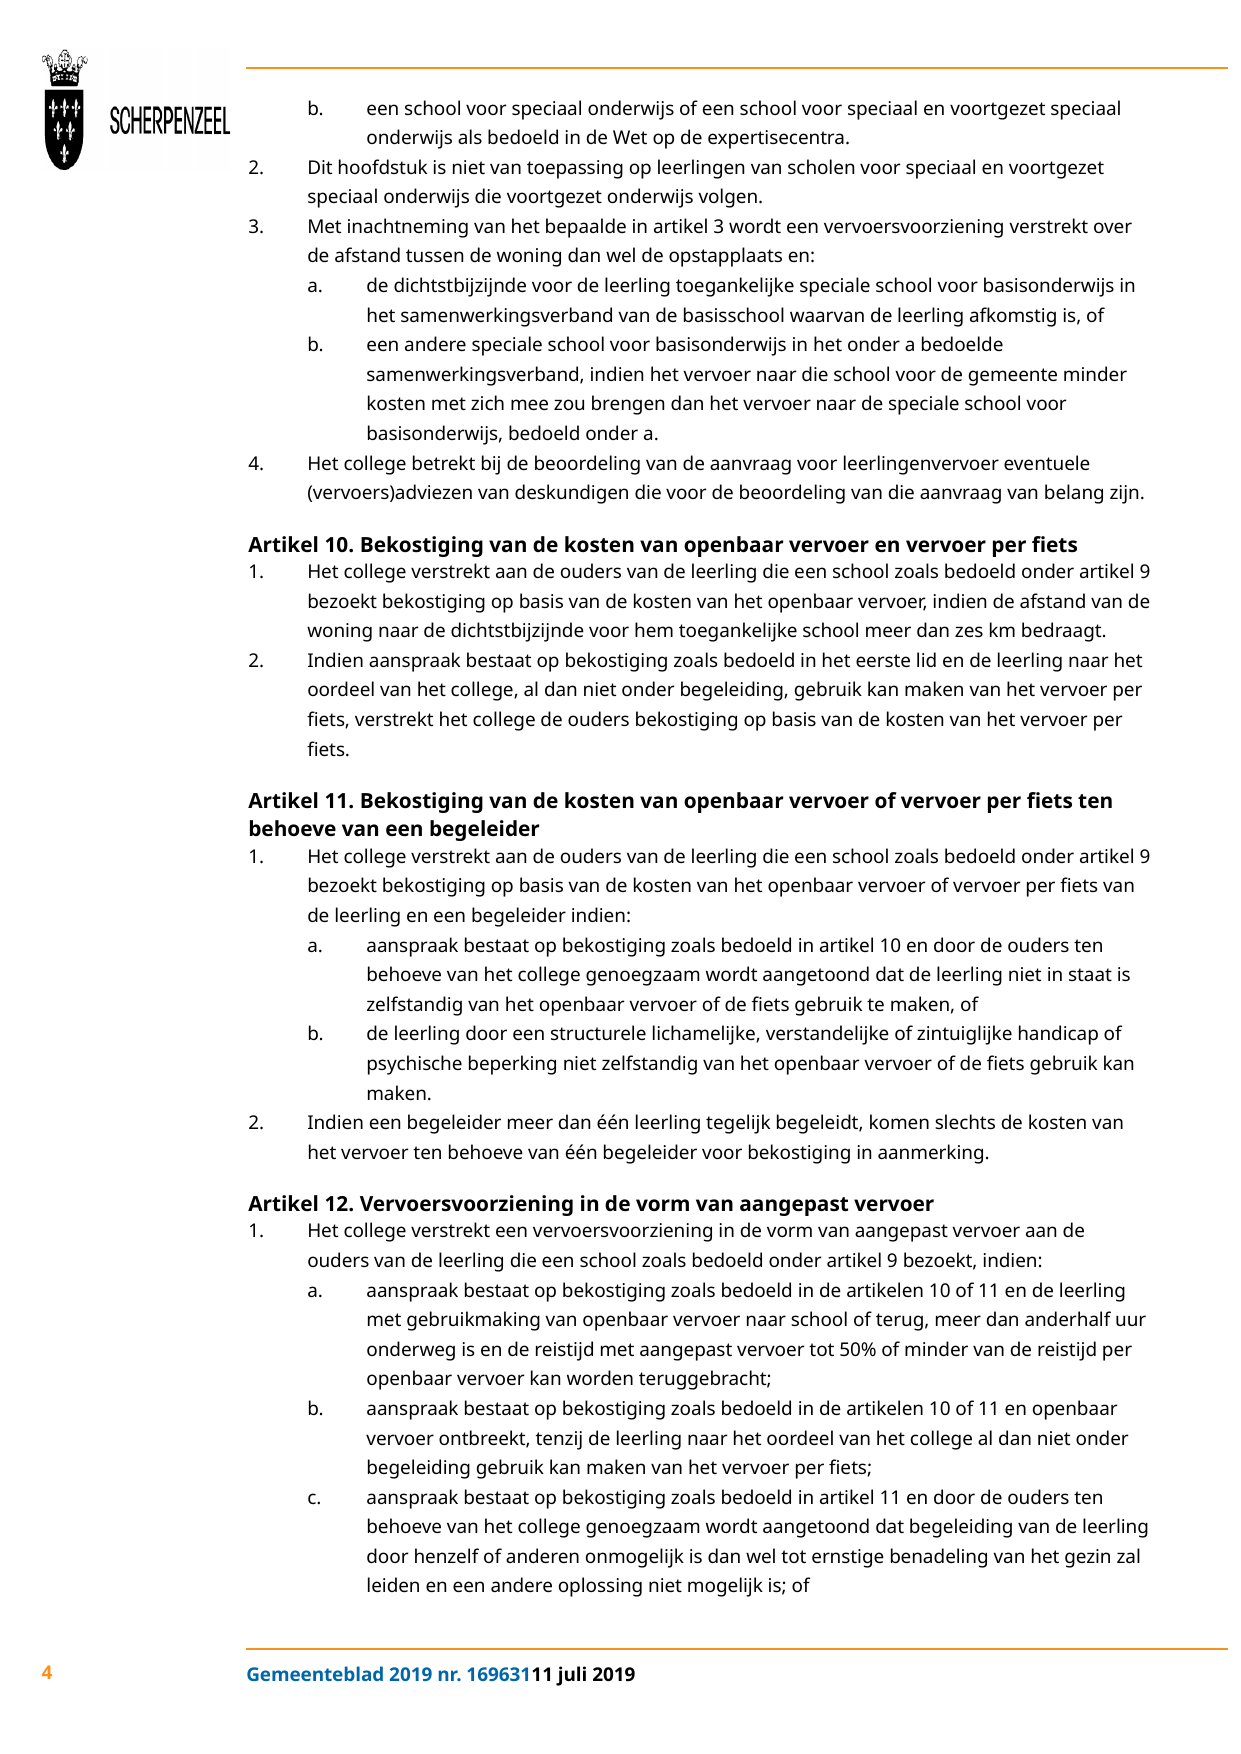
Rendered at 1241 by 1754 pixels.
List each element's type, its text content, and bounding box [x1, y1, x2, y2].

list Indien aanspraak bestaat op bekostiging zoals bedoeld in het eerste lid en de leerling naar het oordeel van het college, al dan niet onder begeleiding, gebruik kan maken van het vervoer per fiets, verstrekt het college de ouders bekostiging op basis van de kosten van het vervoer per fiets. [248, 647, 1152, 761]
text Artikel 12. Vervoersvoorziening in de vorm van aangepast vervoer [248, 1189, 1152, 1218]
picture [41, 47, 231, 172]
list aanspraak bestaat op bekostiging zoals bedoeld in de artikelen 10 of 11 en openbaar vervoer ontbreekt, tenzij de leerling naar het oordeel van het college al dan niet onder begeleiding gebruik kan maken van het vervoer per fiets; [307, 1395, 1152, 1480]
list Het college betrekt bij de beoordeling van de aanvraag voor leerlingenvervoer eventuele (vervoers)adviezen van deskundigen die voor de beoordeling van die aanvraag van belang zijn. [248, 450, 1152, 505]
list Dit hoofdstuk is niet van toepassing op leerlingen van scholen voor speciaal en voortgezet speciaal onderwijs die voortgezet onderwijs volgen. [248, 154, 1152, 209]
list aanspraak bestaat op bekostiging zoals bedoeld in artikel 11 en door de ouders ten behoeve van het college genoegzaam wordt aangetoond dat begeleiding van de leerling door henzelf of anderen onmogelijk is dan wel tot ernstige benadeling van het gezin zal leiden en een andere oplossing niet mogelijk is; of [307, 1484, 1152, 1598]
list Met inachtneming van het bepaalde in artikel 3 wordt een vervoersvoorziening verstrekt over de afstand tussen de woning dan wel de opstapplaats en: [248, 213, 1152, 268]
list aanspraak bestaat op bekostiging zoals bedoeld in artikel 10 en door de ouders ten behoeve van het college genoegzaam wordt aangetoond dat de leerling niet in staat is zelfstandig van het openbaar vervoer of de fiets gebruik te maken, of [307, 932, 1152, 1017]
list een school voor speciaal onderwijs of een school voor speciaal en voortgezet speciaal onderwijs als bedoeld in de Wet op de expertisecentra. [307, 95, 1152, 150]
text Artikel 11. Bekostiging van de kosten van openbaar vervoer of vervoer per fiets ten behoeve van een begeleider [248, 786, 1152, 843]
list Het college verstrekt aan de ouders van de leerling die een school zoals bedoeld onder artikel 9 bezoekt bekostiging op basis van de kosten van het openbaar vervoer, indien de afstand van de woning naar de dichtstbijzijnde voor hem toegankelijke school meer dan zes km bedraagt. [248, 558, 1152, 643]
list Het college verstrekt aan de ouders van de leerling die een school zoals bedoeld onder artikel 9 bezoekt bekostiging op basis van de kosten van het openbaar vervoer of vervoer per fiets van de leerling en een begeleider indien: [248, 843, 1152, 928]
list de dichtstbijzijnde voor de leerling toegankelijke speciale school voor basisonderwijs in het samenwerkingsverband van de basisschool waarvan de leerling afkomstig is, of [307, 272, 1152, 328]
text Artikel 10. Bekostiging van de kosten van openbaar vervoer en vervoer per fiets [248, 530, 1152, 558]
list Indien een begeleider meer dan één leerling tegelijk begeleidt, komen slechts de kosten van het vervoer ten behoeve van één begeleider voor bekostiging in aanmerking. [248, 1109, 1152, 1164]
list de leerling door een structurele lichamelijke, verstandelijke of zintuiglijke handicap of psychische beperking niet zelfstandig van het openbaar vervoer of de fiets gebruik kan maken. [307, 1021, 1152, 1105]
list Het college verstrekt een vervoersvoorziening in de vorm van aangepast vervoer aan de ouders van de leerling die een school zoals bedoeld onder artikel 9 bezoekt, indien: [248, 1218, 1152, 1273]
list aanspraak bestaat op bekostiging zoals bedoeld in de artikelen 10 of 11 en de leerling met gebruikmaking van openbaar vervoer naar school of terug, meer dan anderhalf uur onderweg is en de reistijd met aangepast vervoer tot 50% of minder van de reistijd per openbaar vervoer kan worden teruggebracht; [307, 1277, 1152, 1391]
list een andere speciale school voor basisonderwijs in het onder a bedoelde samenwerkingsverband, indien het vervoer naar die school voor de gemeente minder kosten met zich mee zou brengen dan het vervoer naar de speciale school voor basisonderwijs, bedoeld onder a. [307, 331, 1152, 446]
